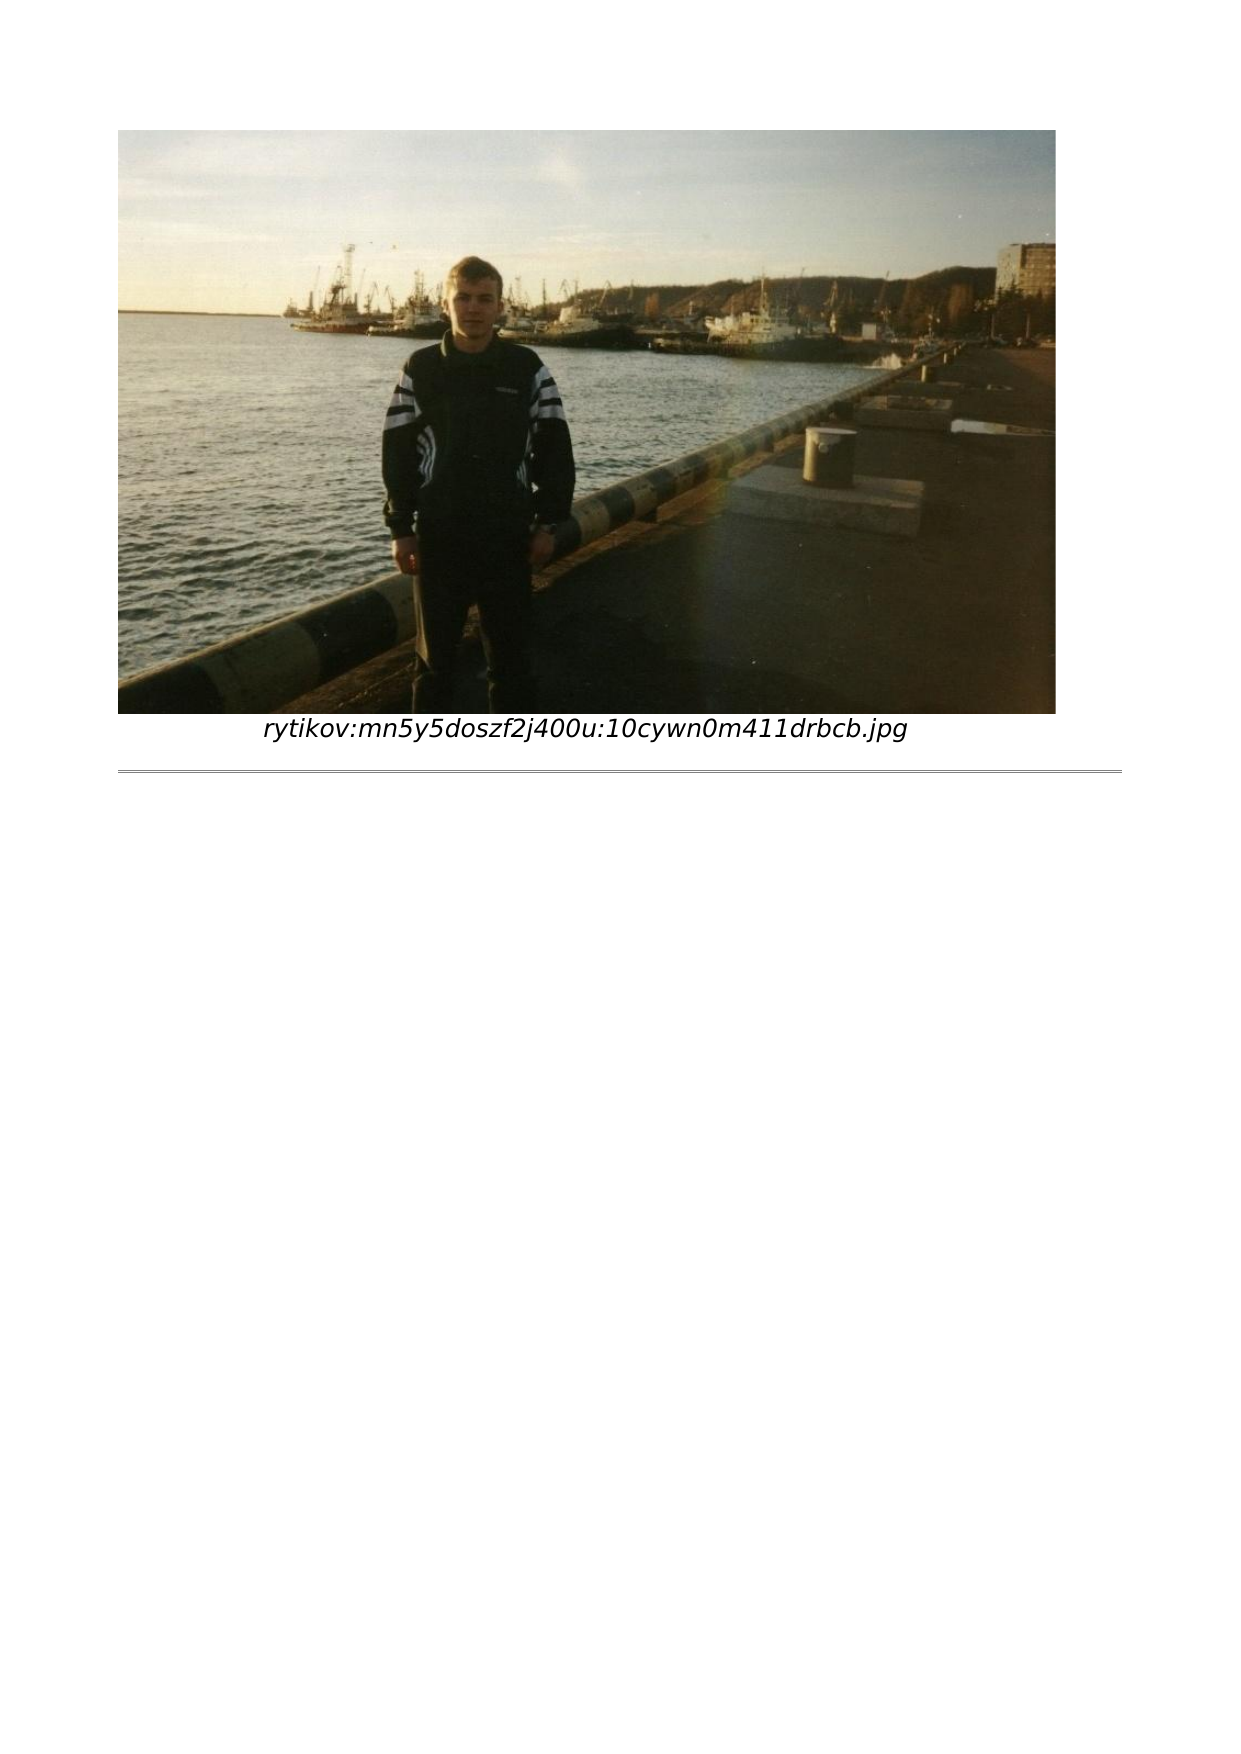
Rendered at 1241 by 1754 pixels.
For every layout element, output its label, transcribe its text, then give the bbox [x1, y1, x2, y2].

text rytikov:mn5y5doszf2j400u:10cywn0m411drbcb.jpg [118, 714, 1056, 743]
picture [118, 130, 1056, 714]
